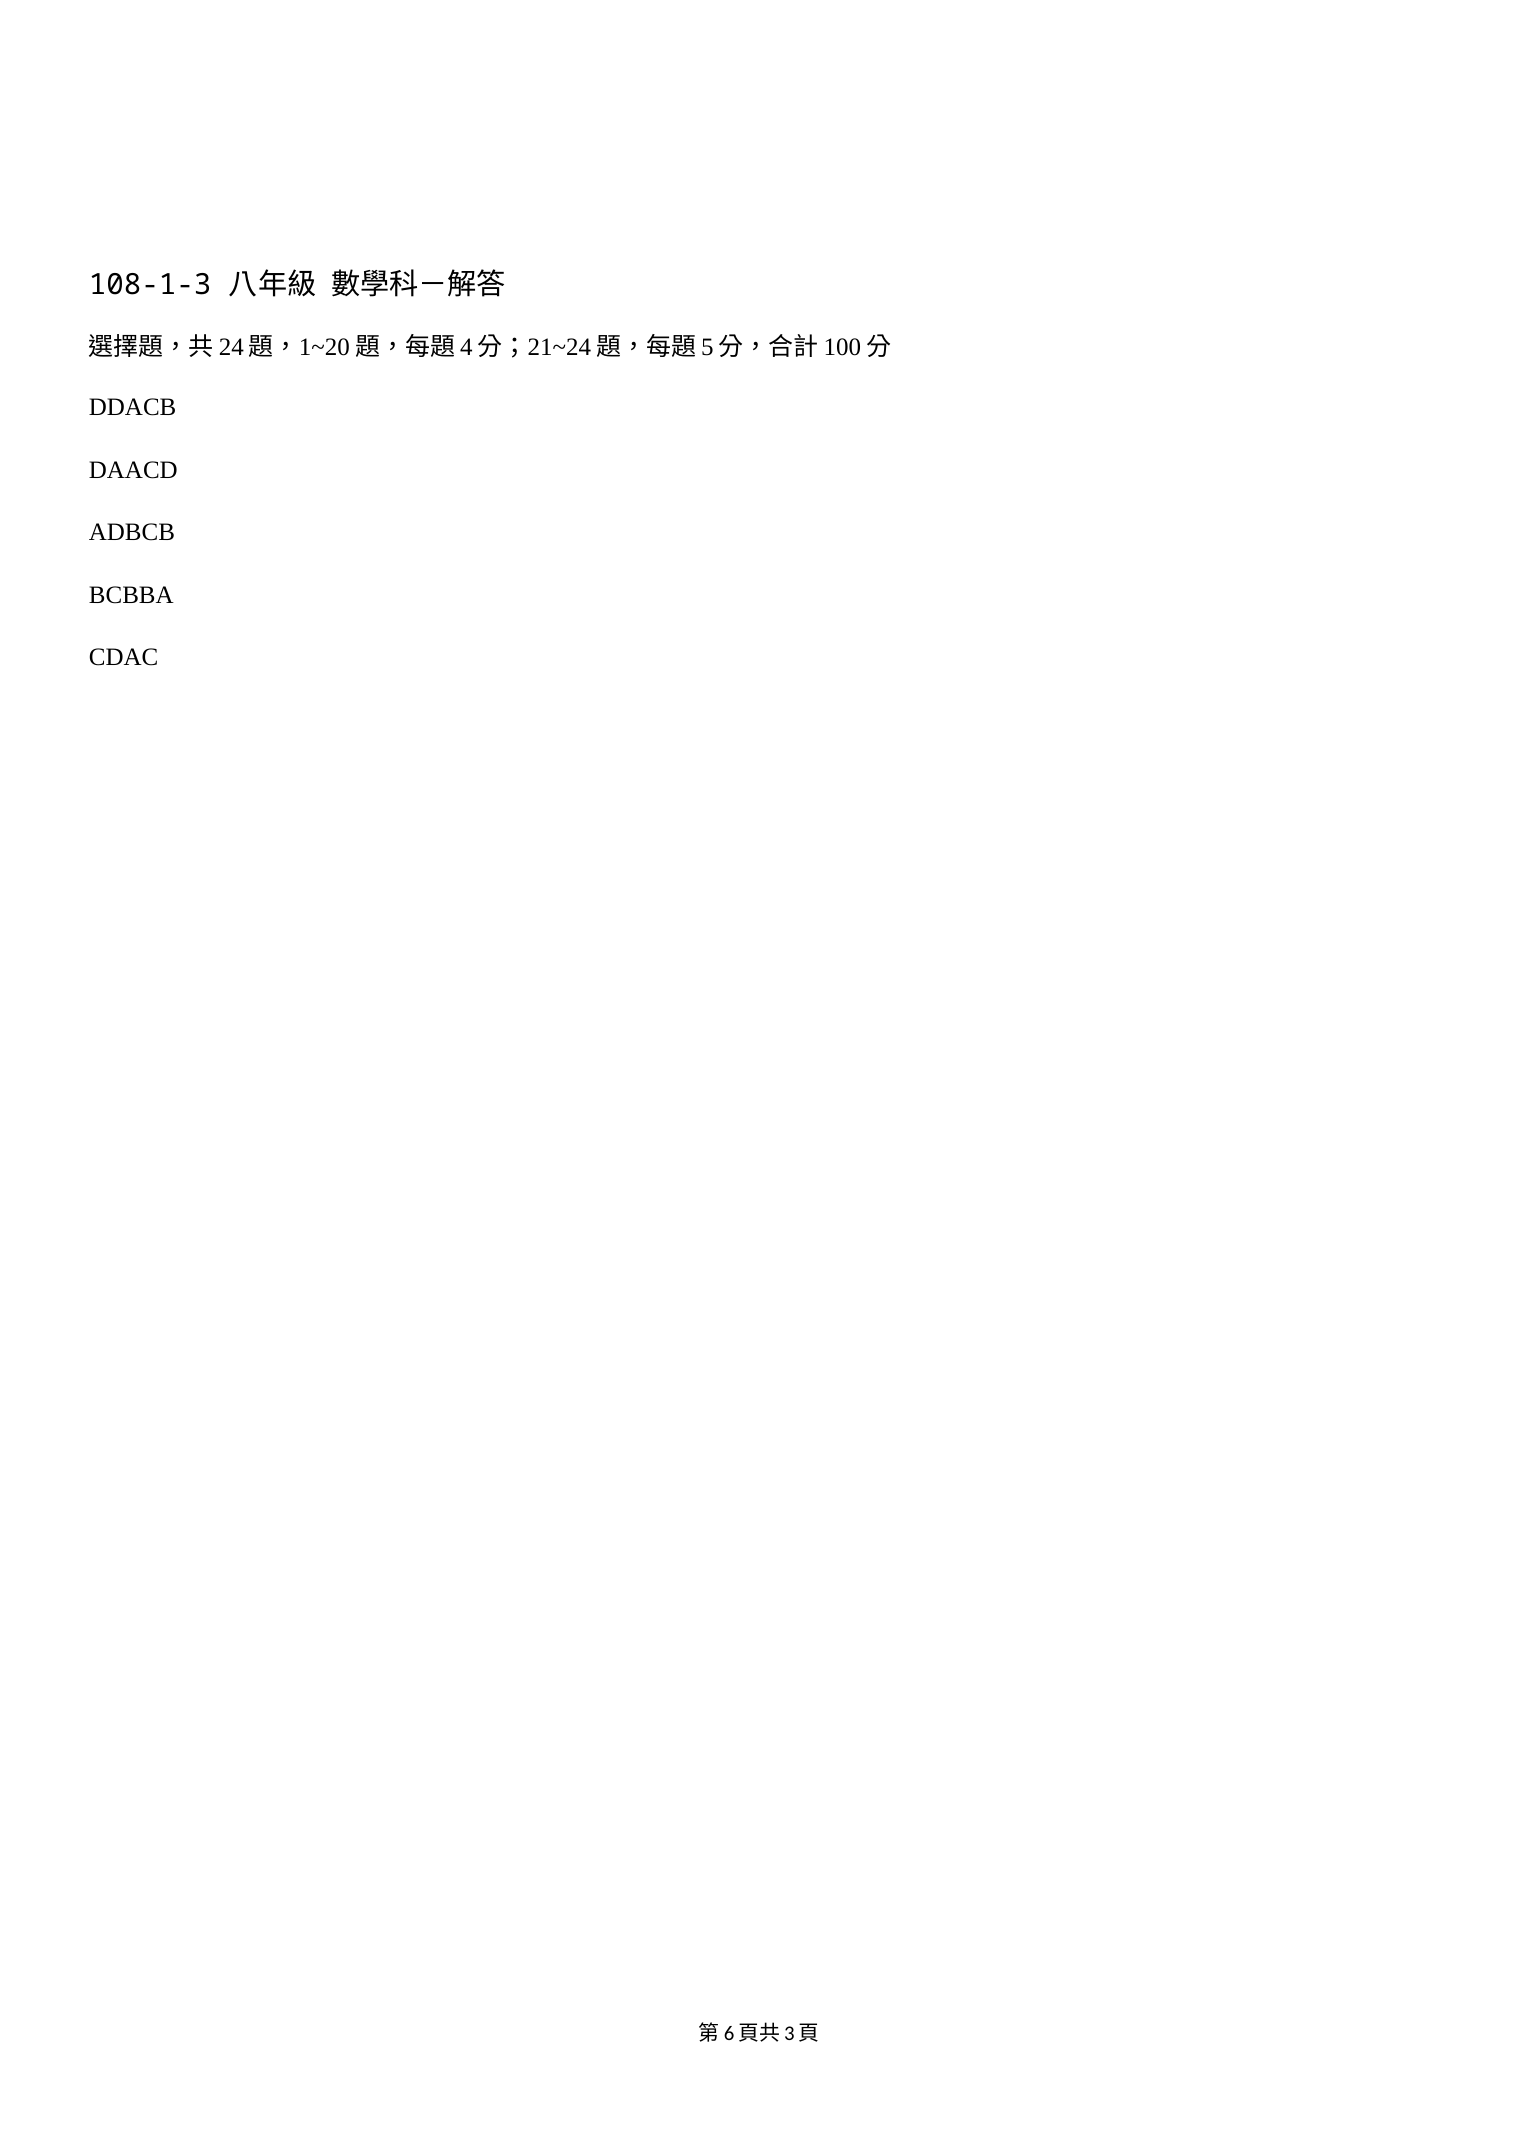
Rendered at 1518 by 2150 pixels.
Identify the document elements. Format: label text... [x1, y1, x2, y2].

text DDACB [89, 365, 1429, 427]
text DAACD [89, 427, 1429, 490]
text BCBBA [89, 552, 1429, 615]
text 選擇題，共24題，1~20題，每題4分；21~24題，每題5分，合計100分 [89, 302, 1429, 365]
text ADBCB [89, 490, 1429, 552]
text CDAC [89, 615, 1429, 677]
text 108-1-3 八年級 數學科－解答 [89, 240, 1429, 302]
